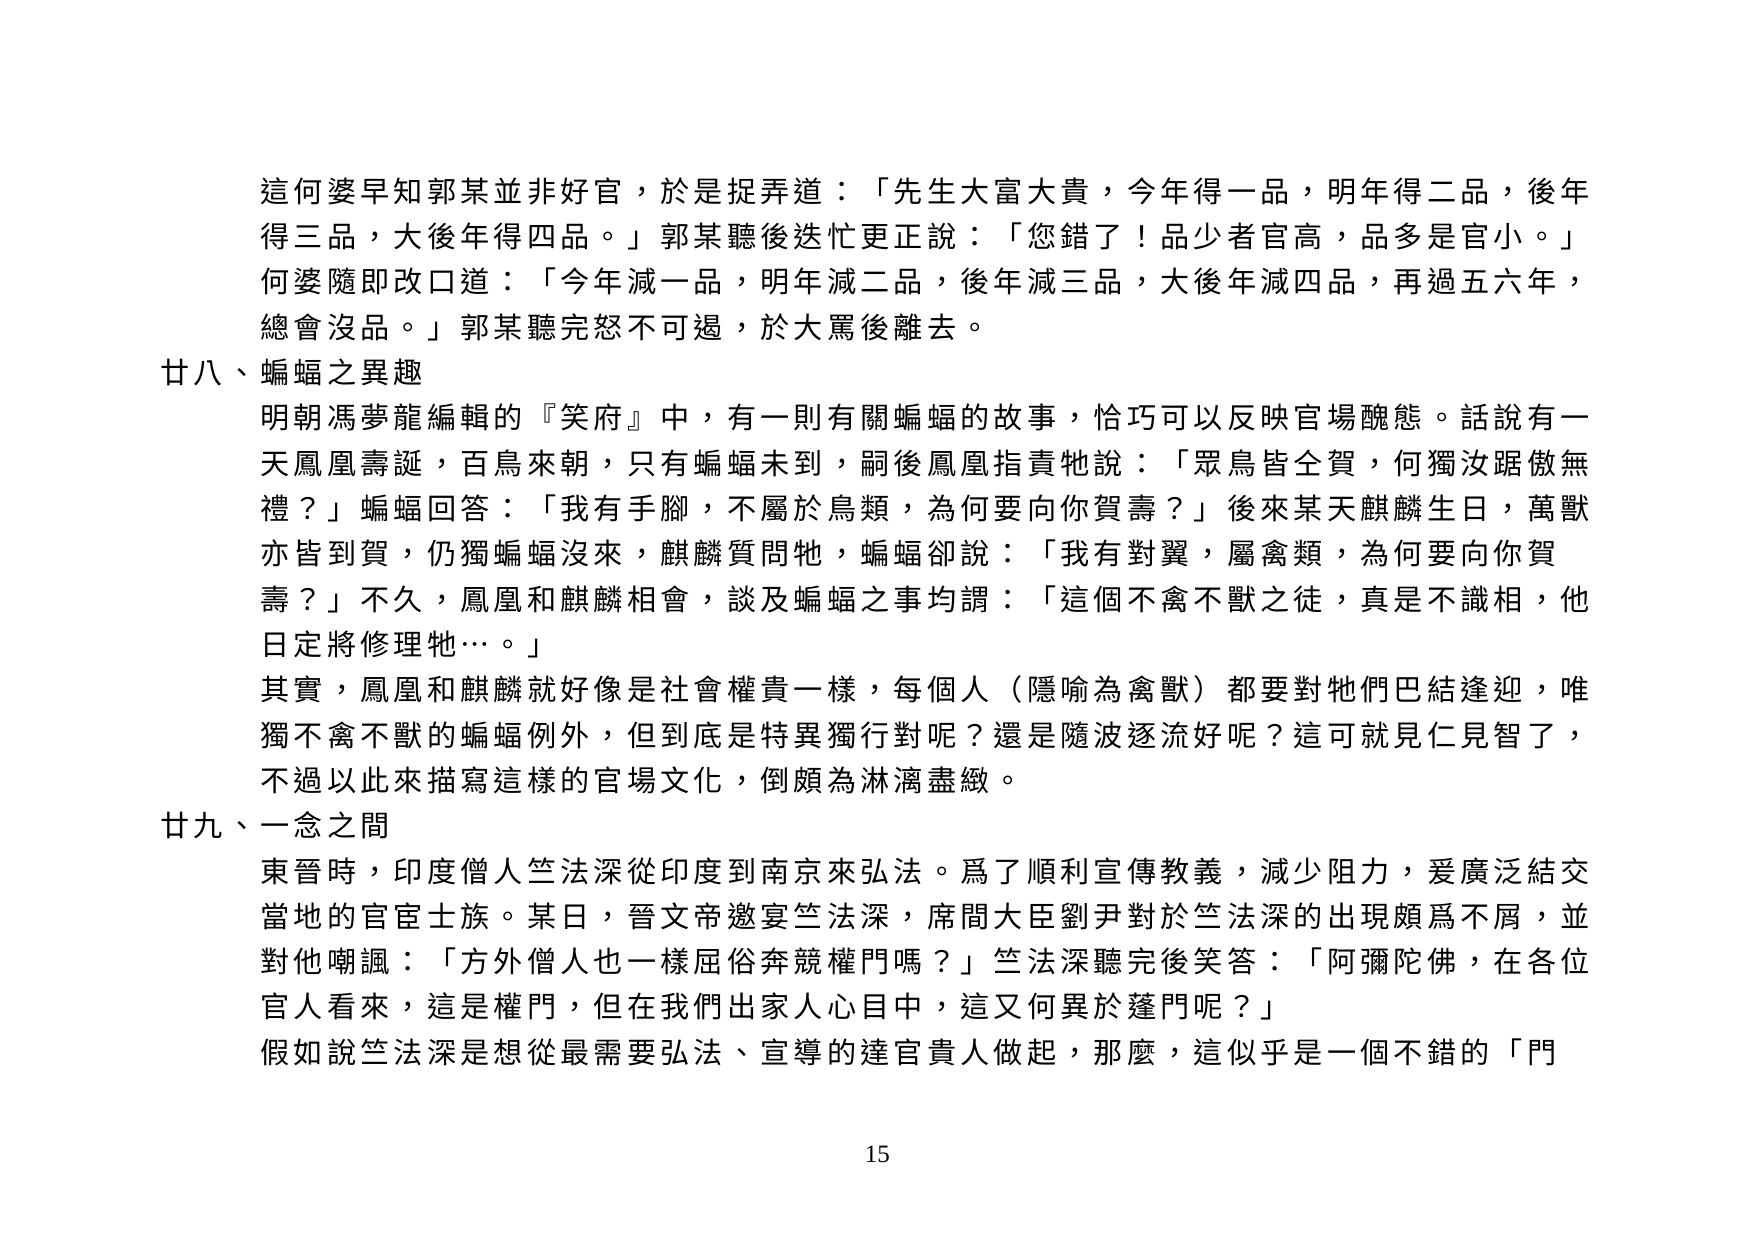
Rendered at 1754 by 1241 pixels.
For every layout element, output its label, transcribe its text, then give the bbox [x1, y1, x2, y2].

text 明朝馮夢龍編輯的『笑府』中，有一則有關蝙蝠的故事，恰巧可以反映官場醜態。話說有一天鳳凰壽誕，百鳥來朝，只有蝙蝠未到，嗣後鳳凰指責牠說：「眾鳥皆仝賀，何獨汝踞傲無禮？」蝙蝠回答：「我有手腳，不屬於鳥類，為何要向你賀壽？」後來某天麒麟生日，萬獸亦皆到賀，仍獨蝙蝠沒來，麒麟質問牠，蝙蝠卻說：「我有對翼，屬禽類，為何要向你賀壽？」不久，鳳凰和麒麟相會，談及蝙蝠之事均謂：「這個不禽不獸之徒，真是不識相，他日定將修理牠…。」 [248, 393, 1594, 665]
text 其實，鳳凰和麒麟就好像是社會權貴一樣，每個人（隱喻為禽獸）都要對牠們巴結逢迎，唯獨不禽不獸的蝙蝠例外，但到底是特異獨行對呢？還是隨波逐流好呢？這可就見仁見智了，不過以此來描寫這樣的官場文化，倒頗為淋漓盡緻。 [248, 665, 1594, 801]
text 東晉時，印度僧人竺法深從印度到南京來弘法。爲了順利宣傳教義，減少阻力，爰廣泛結交當地的官宦士族。某日，晉文帝邀宴竺法深，席間大臣劉尹對於竺法深的出現頗爲不屑，並對他嘲諷：「方外僧人也一樣屈俗奔競權門嗎？」竺法深聽完後笑答：「阿彌陀佛，在各位官人看來，這是權門，但在我們出家人心目中，這又何異於蓬門呢？」 [248, 847, 1594, 1028]
text 廿八、蝙蝠之異趣 [160, 348, 1594, 393]
text 廿九、一念之間 [160, 801, 1594, 847]
text 假如說竺法深是想從最需要弘法、宣導的達官貴人做起，那麼，這似乎是一個不錯的「門 [248, 1028, 1594, 1073]
text 在『古今概談』這本書中講道，唐朝洪州某一官吏姓郭，聞說當地土人何婆善於占「琵琶卜」，於是登門造訪，孰知何婆心高氣傲，郭某只好多付銀兩，問自己將來做官的品致如何？這何婆早知郭某並非好官，於是捉弄道：「先生大富大貴，今年得一品，明年得二品，後年得三品，大後年得四品。」郭某聽後迭忙更正說：「您錯了！品少者官高，品多是官小。」何婆隨即改口道：「今年減一品，明年減二品，後年減三品，大後年減四品，再過五六年，總會沒品。」郭某聽完怒不可遏，於大罵後離去。 [248, 167, 1594, 348]
